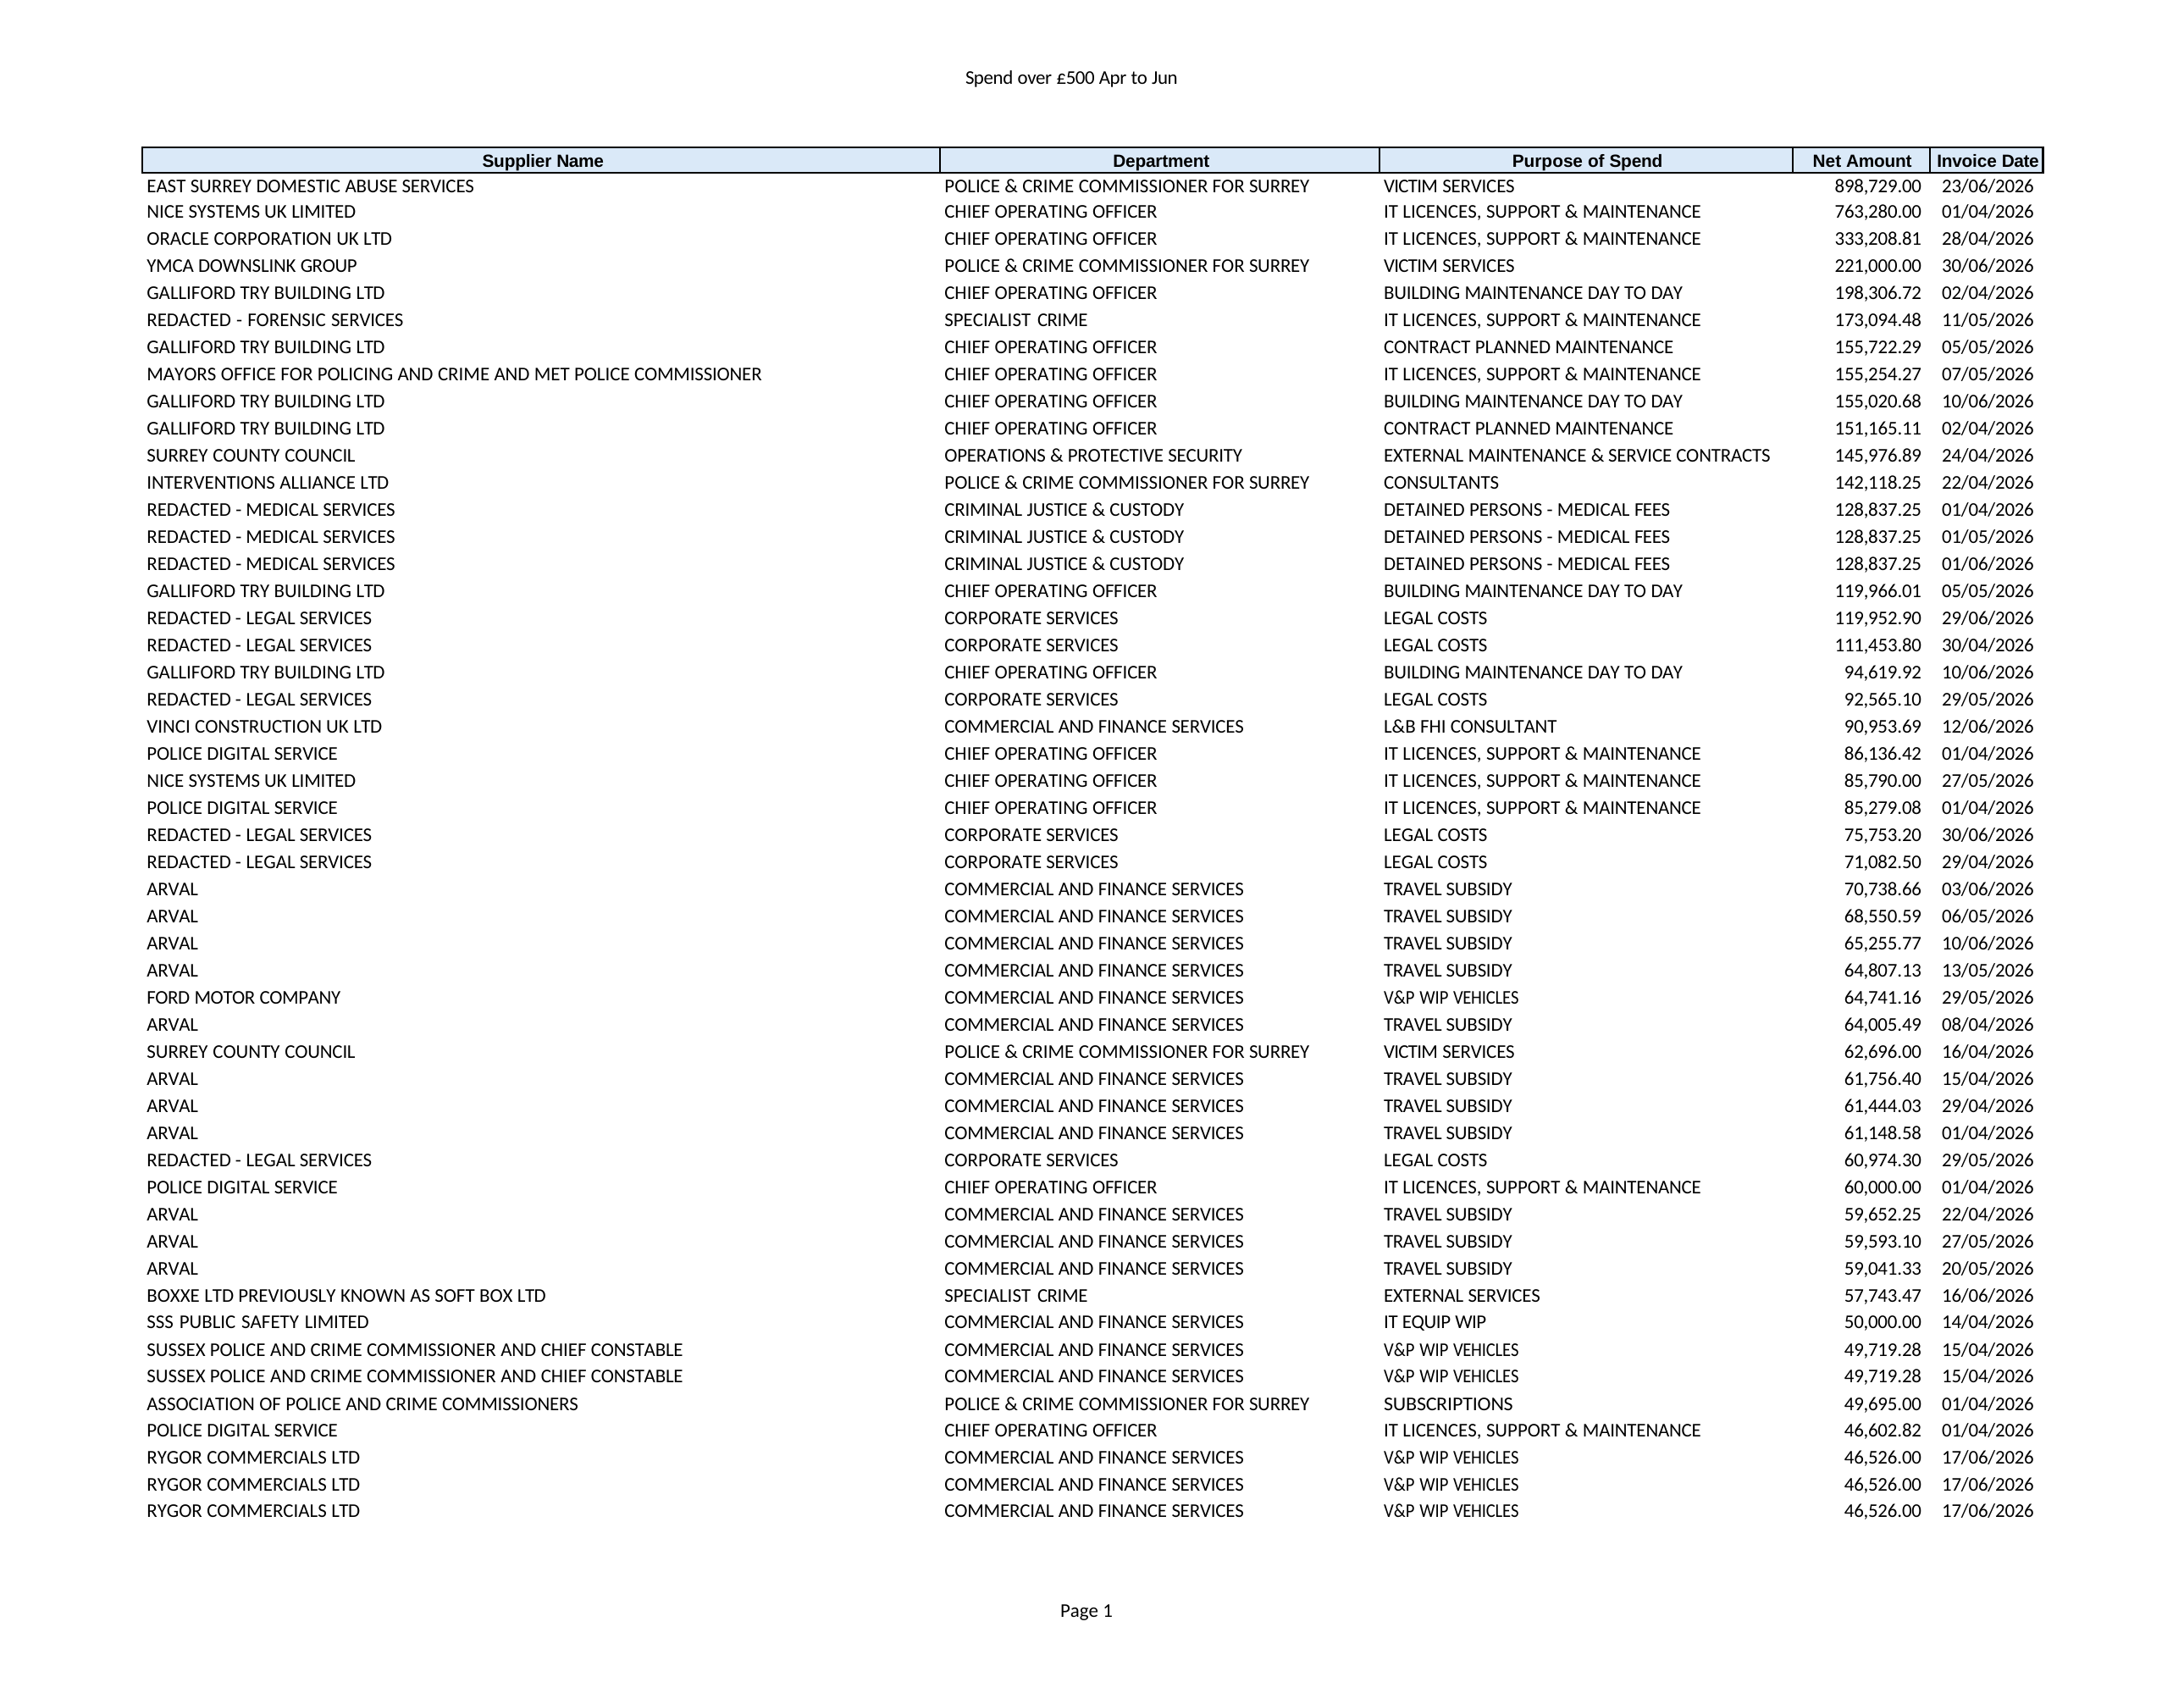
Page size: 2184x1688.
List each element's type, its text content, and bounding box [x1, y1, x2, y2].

table_cell BUILDING MAINTENANCE DAY TO DAY [1380, 577, 1793, 604]
table_cell ARVAL [142, 956, 940, 983]
table_cell DETAINED PERSONS - MEDICAL FEES [1380, 523, 1793, 550]
table_cell COMMERCIAL AND FINANCE SERVICES [940, 1309, 1380, 1336]
table_cell CHIEF OPERATING OFFICER [940, 415, 1380, 442]
table_cell COMMERCIAL AND FINANCE SERVICES [940, 1336, 1380, 1363]
table_cell POLICE & CRIME COMMISSIONER FOR SURREY [940, 1390, 1380, 1417]
table_cell VICTIM SERVICES [1380, 1038, 1793, 1065]
table_cell CONTRACT PLANNED MAINTENANCE [1380, 415, 1793, 442]
table_cell 01/04/2026 [1930, 1390, 2043, 1417]
table_cell 11/05/2026 [1930, 307, 2043, 334]
table_cell EXTERNAL MAINTENANCE & SERVICE CONTRACTS [1380, 442, 1793, 468]
table_cell ARVAL [142, 1200, 940, 1227]
table_cell ARVAL [142, 1254, 940, 1281]
table_cell TRAVEL SUBSIDY [1380, 1227, 1793, 1254]
table_cell BUILDING MAINTENANCE DAY TO DAY [1380, 388, 1793, 414]
table_cell SPECIALIST CRIME [940, 307, 1380, 334]
table_cell YMCA DOWNSLINK GROUP [142, 252, 940, 279]
table_cell ARVAL [142, 875, 940, 902]
table_cell 01/05/2026 [1930, 523, 2043, 550]
table_cell CORPORATE SERVICES [940, 821, 1380, 848]
table_cell CRIMINAL JUSTICE & CUSTODY [940, 551, 1380, 577]
table_cell POLICE DIGITAL SERVICE [142, 739, 940, 767]
table_cell 61,756.40 [1793, 1065, 1930, 1092]
table_cell REDACTED - MEDICAL SERVICES [142, 496, 940, 523]
table_cell TRAVEL SUBSIDY [1380, 875, 1793, 902]
table_cell 85,790.00 [1793, 767, 1930, 794]
table_cell 20/05/2026 [1930, 1254, 2043, 1281]
table_cell 10/06/2026 [1930, 659, 2043, 685]
table_cell IT LICENCES, SUPPORT & MAINTENANCE [1380, 1173, 1793, 1200]
table_cell COMMERCIAL AND FINANCE SERVICES [940, 1200, 1380, 1227]
table_cell RYGOR COMMERCIALS LTD [142, 1444, 940, 1471]
table_cell REDACTED - LEGAL SERVICES [142, 821, 940, 848]
table_cell 08/04/2026 [1930, 1010, 2043, 1038]
table_cell CRIMINAL JUSTICE & CUSTODY [940, 496, 1380, 523]
table_cell 59,652.25 [1793, 1200, 1930, 1227]
table_cell CHIEF OPERATING OFFICER [940, 198, 1380, 225]
table_cell POLICE & CRIME COMMISSIONER FOR SURREY [940, 174, 1380, 198]
table_cell V&P WIP VEHICLES [1380, 1336, 1793, 1363]
table_cell V&P WIP VEHICLES [1380, 1471, 1793, 1498]
table_cell TRAVEL SUBSIDY [1380, 929, 1793, 956]
table_cell V&P WIP VEHICLES [1380, 1444, 1793, 1471]
table_cell INTERVENTIONS ALLIANCE LTD [142, 469, 940, 496]
table_cell REDACTED - LEGAL SERVICES [142, 685, 940, 712]
table_cell SSS PUBLIC SAFETY LIMITED [142, 1309, 940, 1336]
table_cell COMMERCIAL AND FINANCE SERVICES [940, 1363, 1380, 1390]
table_cell REDACTED - MEDICAL SERVICES [142, 551, 940, 577]
table_cell 14/04/2026 [1930, 1309, 2043, 1336]
table_cell COMMERCIAL AND FINANCE SERVICES [940, 1092, 1380, 1119]
table_cell TRAVEL SUBSIDY [1380, 902, 1793, 929]
table_cell 68,550.59 [1793, 902, 1930, 929]
table_cell 27/05/2026 [1930, 767, 2043, 794]
table_cell CHIEF OPERATING OFFICER [940, 361, 1380, 388]
table_cell 30/04/2026 [1930, 631, 2043, 658]
table_cell 128,837.25 [1793, 523, 1930, 550]
table_cell CORPORATE SERVICES [940, 848, 1380, 875]
table_cell 145,976.89 [1793, 442, 1930, 468]
table_cell 15/04/2026 [1930, 1065, 2043, 1092]
table_cell 70,738.66 [1793, 875, 1930, 902]
table_cell TRAVEL SUBSIDY [1380, 1119, 1793, 1146]
table_cell CORPORATE SERVICES [940, 605, 1380, 631]
table_cell POLICE DIGITAL SERVICE [142, 794, 940, 821]
table_cell 15/04/2026 [1930, 1363, 2043, 1390]
table_cell CORPORATE SERVICES [940, 685, 1380, 712]
table_cell 05/05/2026 [1930, 334, 2043, 361]
table_cell 57,743.47 [1793, 1281, 1930, 1309]
table_cell CHIEF OPERATING OFFICER [940, 279, 1380, 307]
table_cell LEGAL COSTS [1380, 685, 1793, 712]
table_cell COMMERCIAL AND FINANCE SERVICES [940, 1227, 1380, 1254]
table_cell ARVAL [142, 1227, 940, 1254]
table_cell REDACTED - FORENSIC SERVICES [142, 307, 940, 334]
table_cell COMMERCIAL AND FINANCE SERVICES [940, 1010, 1380, 1038]
table_cell 03/06/2026 [1930, 875, 2043, 902]
table_cell 30/06/2026 [1930, 252, 2043, 279]
table_cell CONSULTANTS [1380, 469, 1793, 496]
table_cell 46,526.00 [1793, 1471, 1930, 1498]
table_cell 65,255.77 [1793, 929, 1930, 956]
table_cell 17/06/2026 [1930, 1444, 2043, 1471]
table_cell REDACTED - LEGAL SERVICES [142, 605, 940, 631]
table_cell 01/04/2026 [1930, 1417, 2043, 1444]
table_cell 15/04/2026 [1930, 1336, 2043, 1363]
table_cell CHIEF OPERATING OFFICER [940, 659, 1380, 685]
table_cell 59,593.10 [1793, 1227, 1930, 1254]
table_cell GALLIFORD TRY BUILDING LTD [142, 279, 940, 307]
table_cell CHIEF OPERATING OFFICER [940, 577, 1380, 604]
table_cell TRAVEL SUBSIDY [1380, 1010, 1793, 1038]
table_cell COMMERCIAL AND FINANCE SERVICES [940, 1254, 1380, 1281]
table_cell 75,753.20 [1793, 821, 1930, 848]
table_cell 13/05/2026 [1930, 956, 2043, 983]
table_cell V&P WIP VEHICLES [1380, 1498, 1793, 1524]
table_cell 49,695.00 [1793, 1390, 1930, 1417]
table_cell COMMERCIAL AND FINANCE SERVICES [940, 712, 1380, 739]
table_cell CHIEF OPERATING OFFICER [940, 388, 1380, 414]
table_cell REDACTED - LEGAL SERVICES [142, 848, 940, 875]
table_cell 46,526.00 [1793, 1498, 1930, 1524]
table_cell 12/06/2026 [1930, 712, 2043, 739]
table_cell COMMERCIAL AND FINANCE SERVICES [940, 1119, 1380, 1146]
table_cell 22/04/2026 [1930, 469, 2043, 496]
table_cell 128,837.25 [1793, 496, 1930, 523]
table_cell GALLIFORD TRY BUILDING LTD [142, 577, 940, 604]
table_cell SURREY COUNTY COUNCIL [142, 442, 940, 468]
table_cell 62,696.00 [1793, 1038, 1930, 1065]
table_cell IT LICENCES, SUPPORT & MAINTENANCE [1380, 198, 1793, 225]
table_cell 17/06/2026 [1930, 1498, 2043, 1524]
table_cell CHIEF OPERATING OFFICER [940, 334, 1380, 361]
table_cell MAYORS OFFICE FOR POLICING AND CRIME AND MET POLICE COMMISSIONER [142, 361, 940, 388]
table_cell TRAVEL SUBSIDY [1380, 1065, 1793, 1092]
table_cell VICTIM SERVICES [1380, 252, 1793, 279]
table_cell 198,306.72 [1793, 279, 1930, 307]
table_cell 49,719.28 [1793, 1336, 1930, 1363]
table_cell TRAVEL SUBSIDY [1380, 956, 1793, 983]
table_cell POLICE DIGITAL SERVICE [142, 1417, 940, 1444]
table_cell 49,719.28 [1793, 1363, 1930, 1390]
table_cell CHIEF OPERATING OFFICER [940, 767, 1380, 794]
table_cell IT LICENCES, SUPPORT & MAINTENANCE [1380, 1417, 1793, 1444]
table_cell CORPORATE SERVICES [940, 631, 1380, 658]
table_cell 60,974.30 [1793, 1146, 1930, 1173]
table_cell 155,722.29 [1793, 334, 1930, 361]
table_cell 10/06/2026 [1930, 388, 2043, 414]
table_cell 29/04/2026 [1930, 848, 2043, 875]
table_cell REDACTED - LEGAL SERVICES [142, 631, 940, 658]
table_cell 27/05/2026 [1930, 1227, 2043, 1254]
table_cell 60,000.00 [1793, 1173, 1930, 1200]
table_cell 64,005.49 [1793, 1010, 1930, 1038]
table_cell LEGAL COSTS [1380, 821, 1793, 848]
table_cell ARVAL [142, 1010, 940, 1038]
table_cell 119,952.90 [1793, 605, 1930, 631]
table_cell POLICE & CRIME COMMISSIONER FOR SURREY [940, 1038, 1380, 1065]
table_cell 02/04/2026 [1930, 279, 2043, 307]
table_cell 151,165.11 [1793, 415, 1930, 442]
table_cell NICE SYSTEMS UK LIMITED [142, 198, 940, 225]
table_cell 01/04/2026 [1930, 496, 2043, 523]
table_cell 01/04/2026 [1930, 1173, 2043, 1200]
table_cell SURREY COUNTY COUNCIL [142, 1038, 940, 1065]
table_cell DETAINED PERSONS - MEDICAL FEES [1380, 551, 1793, 577]
table_cell EAST SURREY DOMESTIC ABUSE SERVICES [142, 174, 940, 198]
table_cell ARVAL [142, 929, 940, 956]
table_cell BUILDING MAINTENANCE DAY TO DAY [1380, 279, 1793, 307]
table_cell L&B FHI CONSULTANT [1380, 712, 1793, 739]
table_cell 59,041.33 [1793, 1254, 1930, 1281]
table_cell VICTIM SERVICES [1380, 174, 1793, 198]
table_cell TRAVEL SUBSIDY [1380, 1092, 1793, 1119]
table_cell 173,094.48 [1793, 307, 1930, 334]
table_cell SPECIALIST CRIME [940, 1281, 1380, 1309]
table_cell CRIMINAL JUSTICE & CUSTODY [940, 523, 1380, 550]
table_cell 29/06/2026 [1930, 605, 2043, 631]
table_cell 22/04/2026 [1930, 1200, 2043, 1227]
table_cell 92,565.10 [1793, 685, 1930, 712]
table_cell ARVAL [142, 1065, 940, 1092]
table_cell 01/04/2026 [1930, 739, 2043, 767]
table_cell GALLIFORD TRY BUILDING LTD [142, 388, 940, 414]
table_cell 10/06/2026 [1930, 929, 2043, 956]
table_cell 333,208.81 [1793, 225, 1930, 252]
table_cell GALLIFORD TRY BUILDING LTD [142, 334, 940, 361]
table_cell 05/05/2026 [1930, 577, 2043, 604]
table_cell LEGAL COSTS [1380, 848, 1793, 875]
table_header Purpose of Spend [1380, 148, 1792, 172]
table_cell ARVAL [142, 902, 940, 929]
table_cell 119,966.01 [1793, 577, 1930, 604]
table_cell BOXXE LTD PREVIOUSLY KNOWN AS SOFT BOX LTD [142, 1281, 940, 1309]
table_cell NICE SYSTEMS UK LIMITED [142, 767, 940, 794]
table_cell 61,444.03 [1793, 1092, 1930, 1119]
table_cell LEGAL COSTS [1380, 605, 1793, 631]
table_cell 17/06/2026 [1930, 1471, 2043, 1498]
table_cell IT LICENCES, SUPPORT & MAINTENANCE [1380, 767, 1793, 794]
table_cell ORACLE CORPORATION UK LTD [142, 225, 940, 252]
table_cell 29/05/2026 [1930, 1146, 2043, 1173]
table_cell 61,148.58 [1793, 1119, 1930, 1146]
table_cell TRAVEL SUBSIDY [1380, 1254, 1793, 1281]
table_cell V&P WIP VEHICLES [1380, 1363, 1793, 1390]
table_cell 94,619.92 [1793, 659, 1930, 685]
table_cell IT LICENCES, SUPPORT & MAINTENANCE [1380, 361, 1793, 388]
table_cell V&P WIP VEHICLES [1380, 983, 1793, 1010]
table_cell 29/04/2026 [1930, 1092, 2043, 1119]
table_cell 23/06/2026 [1930, 174, 2043, 198]
table_cell SUSSEX POLICE AND CRIME COMMISSIONER AND CHIEF CONSTABLE [142, 1363, 940, 1390]
table_cell POLICE DIGITAL SERVICE [142, 1173, 940, 1200]
table_cell 24/04/2026 [1930, 442, 2043, 468]
table_cell VINCI CONSTRUCTION UK LTD [142, 712, 940, 739]
table_cell IT EQUIP WIP [1380, 1309, 1793, 1336]
table_header Department [941, 148, 1379, 172]
table_cell 155,020.68 [1793, 388, 1930, 414]
table_cell FORD MOTOR COMPANY [142, 983, 940, 1010]
table_cell 01/06/2026 [1930, 551, 2043, 577]
table_cell COMMERCIAL AND FINANCE SERVICES [940, 875, 1380, 902]
table_cell BUILDING MAINTENANCE DAY TO DAY [1380, 659, 1793, 685]
table_header Supplier Name [143, 148, 939, 172]
table_cell 46,526.00 [1793, 1444, 1930, 1471]
table_cell 02/04/2026 [1930, 415, 2043, 442]
table_cell 29/05/2026 [1930, 685, 2043, 712]
table_cell 46,602.82 [1793, 1417, 1930, 1444]
table_cell IT LICENCES, SUPPORT & MAINTENANCE [1380, 739, 1793, 767]
table_cell CHIEF OPERATING OFFICER [940, 794, 1380, 821]
table_cell 85,279.08 [1793, 794, 1930, 821]
table_cell COMMERCIAL AND FINANCE SERVICES [940, 983, 1380, 1010]
table_cell CHIEF OPERATING OFFICER [940, 225, 1380, 252]
table_cell CHIEF OPERATING OFFICER [940, 1173, 1380, 1200]
table_cell DETAINED PERSONS - MEDICAL FEES [1380, 496, 1793, 523]
table_cell 16/04/2026 [1930, 1038, 2043, 1065]
table_cell GALLIFORD TRY BUILDING LTD [142, 659, 940, 685]
table_cell 763,280.00 [1793, 198, 1930, 225]
table_cell COMMERCIAL AND FINANCE SERVICES [940, 1471, 1380, 1498]
table_cell CHIEF OPERATING OFFICER [940, 739, 1380, 767]
table_cell REDACTED - LEGAL SERVICES [142, 1146, 940, 1173]
table_cell 71,082.50 [1793, 848, 1930, 875]
table_cell 898,729.00 [1793, 174, 1930, 198]
table_cell LEGAL COSTS [1380, 1146, 1793, 1173]
table_cell IT LICENCES, SUPPORT & MAINTENANCE [1380, 225, 1793, 252]
table_cell EXTERNAL SERVICES [1380, 1281, 1793, 1309]
table_cell 30/06/2026 [1930, 821, 2043, 848]
table_cell CONTRACT PLANNED MAINTENANCE [1380, 334, 1793, 361]
table_cell ASSOCIATION OF POLICE AND CRIME COMMISSIONERS [142, 1390, 940, 1417]
table_cell ARVAL [142, 1119, 940, 1146]
table_cell 28/04/2026 [1930, 225, 2043, 252]
table_cell CORPORATE SERVICES [940, 1146, 1380, 1173]
table_cell 01/04/2026 [1930, 794, 2043, 821]
table_cell 01/04/2026 [1930, 1119, 2043, 1146]
table_cell SUSSEX POLICE AND CRIME COMMISSIONER AND CHIEF CONSTABLE [142, 1336, 940, 1363]
table_header Invoice Date [1931, 148, 2042, 172]
table_cell REDACTED - MEDICAL SERVICES [142, 523, 940, 550]
table_cell 16/06/2026 [1930, 1281, 2043, 1309]
table_cell CHIEF OPERATING OFFICER [940, 1417, 1380, 1444]
table_cell COMMERCIAL AND FINANCE SERVICES [940, 902, 1380, 929]
table_cell TRAVEL SUBSIDY [1380, 1200, 1793, 1227]
table_cell 221,000.00 [1793, 252, 1930, 279]
table_cell COMMERCIAL AND FINANCE SERVICES [940, 1444, 1380, 1471]
table_cell ARVAL [142, 1092, 940, 1119]
table_cell 01/04/2026 [1930, 198, 2043, 225]
table_cell POLICE & CRIME COMMISSIONER FOR SURREY [940, 252, 1380, 279]
table_cell RYGOR COMMERCIALS LTD [142, 1498, 940, 1524]
table_cell SUBSCRIPTIONS [1380, 1390, 1793, 1417]
table_cell IT LICENCES, SUPPORT & MAINTENANCE [1380, 307, 1793, 334]
table_header Net Amount [1794, 148, 1929, 172]
table_cell 07/05/2026 [1930, 361, 2043, 388]
table_cell 86,136.42 [1793, 739, 1930, 767]
table_cell LEGAL COSTS [1380, 631, 1793, 658]
table_cell 64,807.13 [1793, 956, 1930, 983]
table_cell COMMERCIAL AND FINANCE SERVICES [940, 1065, 1380, 1092]
table_cell COMMERCIAL AND FINANCE SERVICES [940, 929, 1380, 956]
table_cell GALLIFORD TRY BUILDING LTD [142, 415, 940, 442]
table_cell 128,837.25 [1793, 551, 1930, 577]
table_cell 06/05/2026 [1930, 902, 2043, 929]
table_cell OPERATIONS & PROTECTIVE SECURITY [940, 442, 1380, 468]
table_cell 155,254.27 [1793, 361, 1930, 388]
table_cell 111,453.80 [1793, 631, 1930, 658]
table_cell 29/05/2026 [1930, 983, 2043, 1010]
table_cell COMMERCIAL AND FINANCE SERVICES [940, 956, 1380, 983]
table_cell IT LICENCES, SUPPORT & MAINTENANCE [1380, 794, 1793, 821]
table_cell 142,118.25 [1793, 469, 1930, 496]
table_cell 90,953.69 [1793, 712, 1930, 739]
table_cell POLICE & CRIME COMMISSIONER FOR SURREY [940, 469, 1380, 496]
table_cell 50,000.00 [1793, 1309, 1930, 1336]
table_cell RYGOR COMMERCIALS LTD [142, 1471, 940, 1498]
table_cell 64,741.16 [1793, 983, 1930, 1010]
table_cell COMMERCIAL AND FINANCE SERVICES [940, 1498, 1380, 1524]
